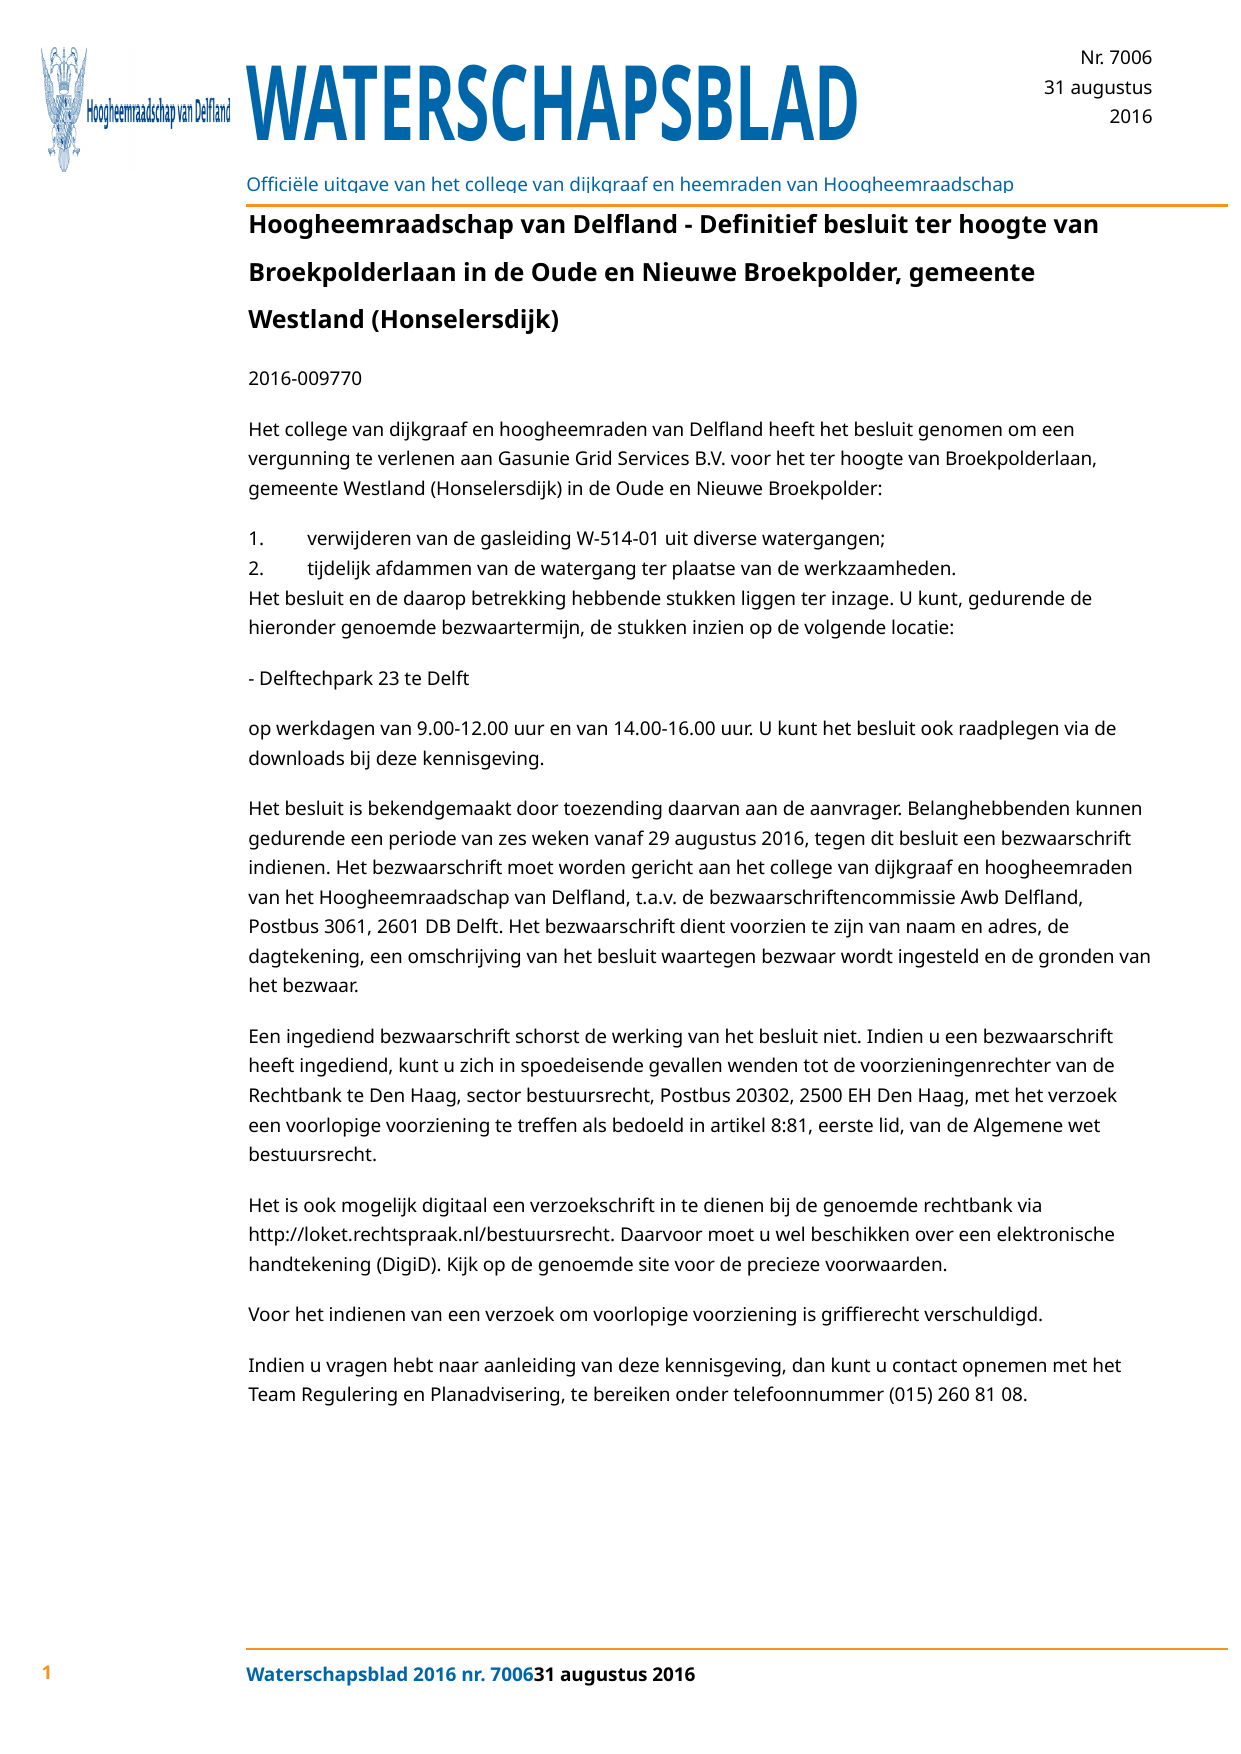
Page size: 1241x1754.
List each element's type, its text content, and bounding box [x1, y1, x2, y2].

text Het is ook mogelijk digitaal een verzoekschrift in te dienen bij de genoemde rechtbank via http://loket.rechtspraak.nl/bestuursrecht. Daarvoor moet u wel beschikken over een elektronische handtekening (DigiD). Kijk op de genoemde site voor de precieze voorwaarden. [248, 1192, 1152, 1277]
text Voor het indienen van een verzoek om voorlopige voorziening is griffierecht verschuldigd. [248, 1301, 1152, 1327]
text Hoogheemraadschap van Delfland - Definitief besluit ter hoogte van Broekpolderlaan in de Oude en Nieuwe Broekpolder, gemeente Westland (Honselersdijk) [248, 207, 1152, 336]
text Een ingediend bezwaarschrift schorst de werking van het besluit niet. Indien u een bezwaarschrift heeft ingediend, kunt u zich in spoedeisende gevallen wenden tot de voorzieningenrechter van de Rechtbank te Den Haag, sector bestuursrecht, Postbus 20302, 2500 EH Den Haag, met het verzoek een voorlopige voorziening te treffen als bedoeld in artikel 8:81, eerste lid, van de Algemene wet bestuursrecht. [248, 1023, 1152, 1167]
text Het college van dijkgraaf en hoogheemraden van Delfland heeft het besluit genomen om een vergunning te verlenen aan Gasunie Grid Services B.V. voor het ter hoogte van Broekpolderlaan, gemeente Westland (Honselersdijk) in de Oude en Nieuwe Broekpolder: [248, 416, 1152, 501]
text Het besluit is bekendgemaakt door toezending daarvan aan de aanvrager. Belanghebbenden kunnen gedurende een periode van zes weken vanaf 29 augustus 2016, tegen dit besluit een bezwaarschrift indienen. Het bezwaarschrift moet worden gericht aan het college van dijkgraaf en hoogheemraden van het Hoogheemraadschap van Delfland, t.a.v. de bezwaarschriftencommissie Awb Delfland, Postbus 3061, 2601 DB Delft. Het bezwaarschrift dient voorzien te zijn van naam en adres, de dagtekening, een omschrijving van het besluit waartegen bezwaar wordt ingesteld en de gronden van het bezwaar. [248, 795, 1152, 998]
text 2016-009770 [248, 366, 1152, 391]
picture [41, 47, 231, 172]
list verwijderen van de gasleiding W-514-01 uit diverse watergangen; [248, 526, 1152, 551]
text Het besluit en de daarop betrekking hebbende stukken liggen ter inzage. U kunt, gedurende de hieronder genoemde bezwaartermijn, de stukken inzien op de volgende locatie: [248, 585, 1152, 640]
list tijdelijk afdammen van de watergang ter plaatse van de werkzaamheden. [248, 555, 1152, 581]
text - Delftechpark 23 te Delft [248, 665, 1152, 690]
text op werkdagen van 9.00-12.00 uur en van 14.00-16.00 uur. U kunt het besluit ook raadplegen via de downloads bij deze kennisgeving. [248, 715, 1152, 770]
text Indien u vragen hebt naar aanleiding van deze kennisgeving, dan kunt u contact opnemen met het Team Regulering en Planadvisering, te bereiken onder telefoonnummer (015) 260 81 08. [248, 1352, 1152, 1407]
